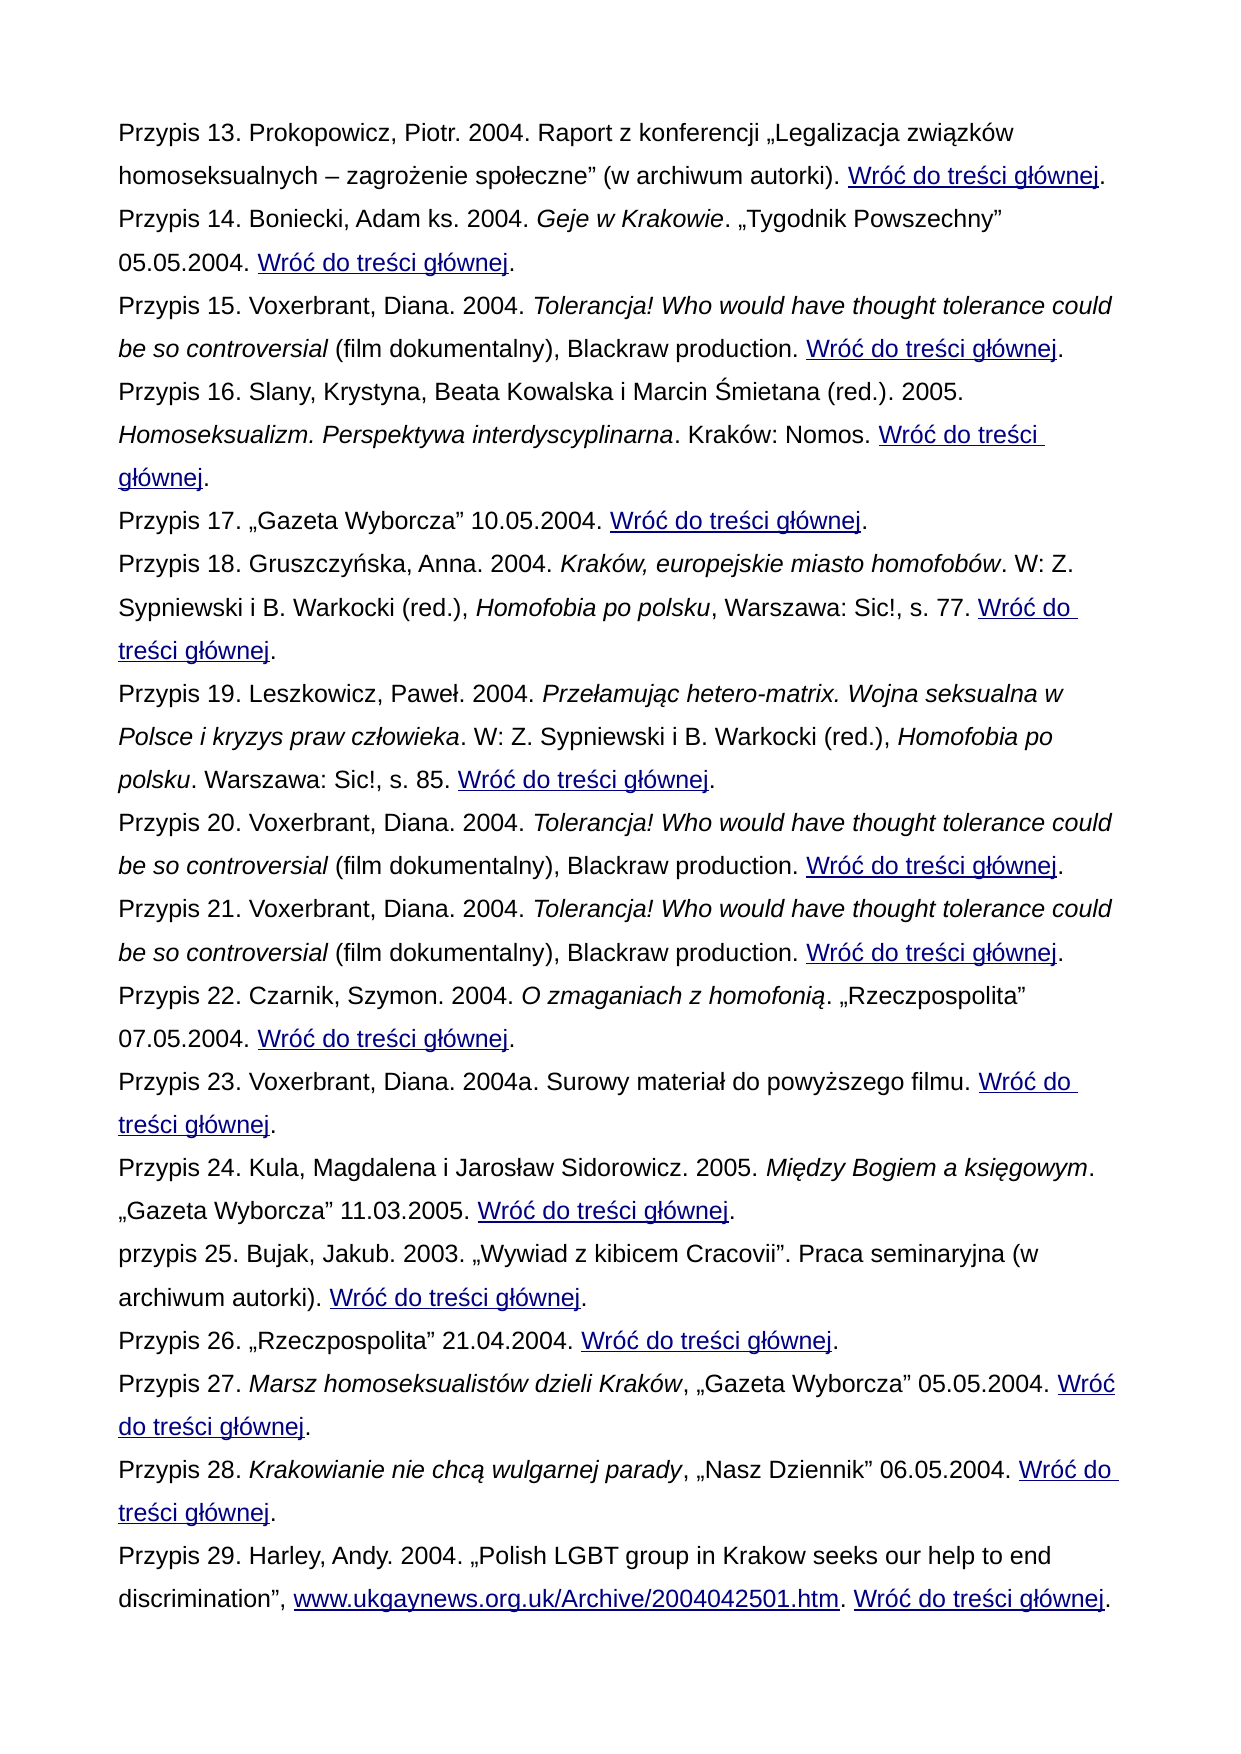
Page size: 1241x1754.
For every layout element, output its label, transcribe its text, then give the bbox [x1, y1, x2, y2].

text Przypis 22. Czarnik, Szymon. 2004. O zmaganiach z homofonią. „Rzeczpospolita” 07.05.2004. Wróć do treści głównej. [118, 981, 1122, 1052]
text Przypis 28. Krakowianie nie chcą wulgarnej parady, „Nasz Dziennik” 06.05.2004. Wróć do treści głównej. [118, 1455, 1122, 1527]
text Przypis 24. Kula, Magdalena i Jarosław Sidorowicz. 2005. Między Bogiem a księgowym. „Gazeta Wyborcza” 11.03.2005. Wróć do treści głównej. [118, 1153, 1122, 1225]
text Przypis 20. Voxerbrant, Diana. 2004. Tolerancja! Who would have thought tolerance could be so controversial (film dokumentalny), Blackraw production. Wróć do treści głównej. [118, 808, 1122, 880]
text Przypis 26. „Rzeczpospolita” 21.04.2004. Wróć do treści głównej. [118, 1326, 1122, 1354]
text Przypis 23. Voxerbrant, Diana. 2004a. Surowy materiał do powyższego filmu. Wróć do treści głównej. [118, 1067, 1122, 1139]
text Przypis 16. Slany, Krystyna, Beata Kowalska i Marcin Śmietana (red.). 2005. Homoseksualizm. Perspektywa interdyscyplinarna. Kraków: Nomos. Wróć do treści głównej. [118, 377, 1122, 492]
text Przypis 13. Prokopowicz, Piotr. 2004. Raport z konferencji „Legalizacja związków homoseksualnych – zagrożenie społeczne” (w archiwum autorki). Wróć do treści głównej. [118, 118, 1122, 190]
text Przypis 21. Voxerbrant, Diana. 2004. Tolerancja! Who would have thought tolerance could be so controversial (film dokumentalny), Blackraw production. Wróć do treści głównej. [118, 894, 1122, 966]
text przypis 25. Bujak, Jakub. 2003. „Wywiad z kibicem Cracovii”. Praca seminaryjna (w archiwum autorki). Wróć do treści głównej. [118, 1239, 1122, 1311]
text Przypis 27. Marsz homoseksualistów dzieli Kraków, „Gazeta Wyborcza” 05.05.2004. Wróć do treści głównej. [118, 1369, 1122, 1441]
text Przypis 14. Boniecki, Adam ks. 2004. Geje w Krakowie. „Tygodnik Powszechny” 05.05.2004. Wróć do treści głównej. [118, 204, 1122, 276]
text Przypis 15. Voxerbrant, Diana. 2004. Tolerancja! Who would have thought tolerance could be so controversial (film dokumentalny), Blackraw production. Wróć do treści głównej. [118, 291, 1122, 362]
text Przypis 17. „Gazeta Wyborcza” 10.05.2004. Wróć do treści głównej. [118, 506, 1122, 535]
text Przypis 29. Harley, Andy. 2004. „Polish LGBT group in Krakow seeks our help to end discrimination”, www.ukgaynews.org.uk/Archive/2004042501.htm. Wróć do treści głównej. [118, 1541, 1122, 1613]
text Przypis 18. Gruszczyńska, Anna. 2004. Kraków, europejskie miasto homofobów. W: Z. Sypniewski i B. Warkocki (red.), Homofobia po polsku, Warszawa: Sic!, s. 77. Wróć do treści głównej. [118, 549, 1122, 664]
text Przypis 19. Leszkowicz, Paweł. 2004. Przełamując hetero-matrix. Wojna seksualna w Polsce i kryzys praw człowieka. W: Z. Sypniewski i B. Warkocki (red.), Homofobia po polsku. Warszawa: Sic!, s. 85. Wróć do treści głównej. [118, 679, 1122, 794]
